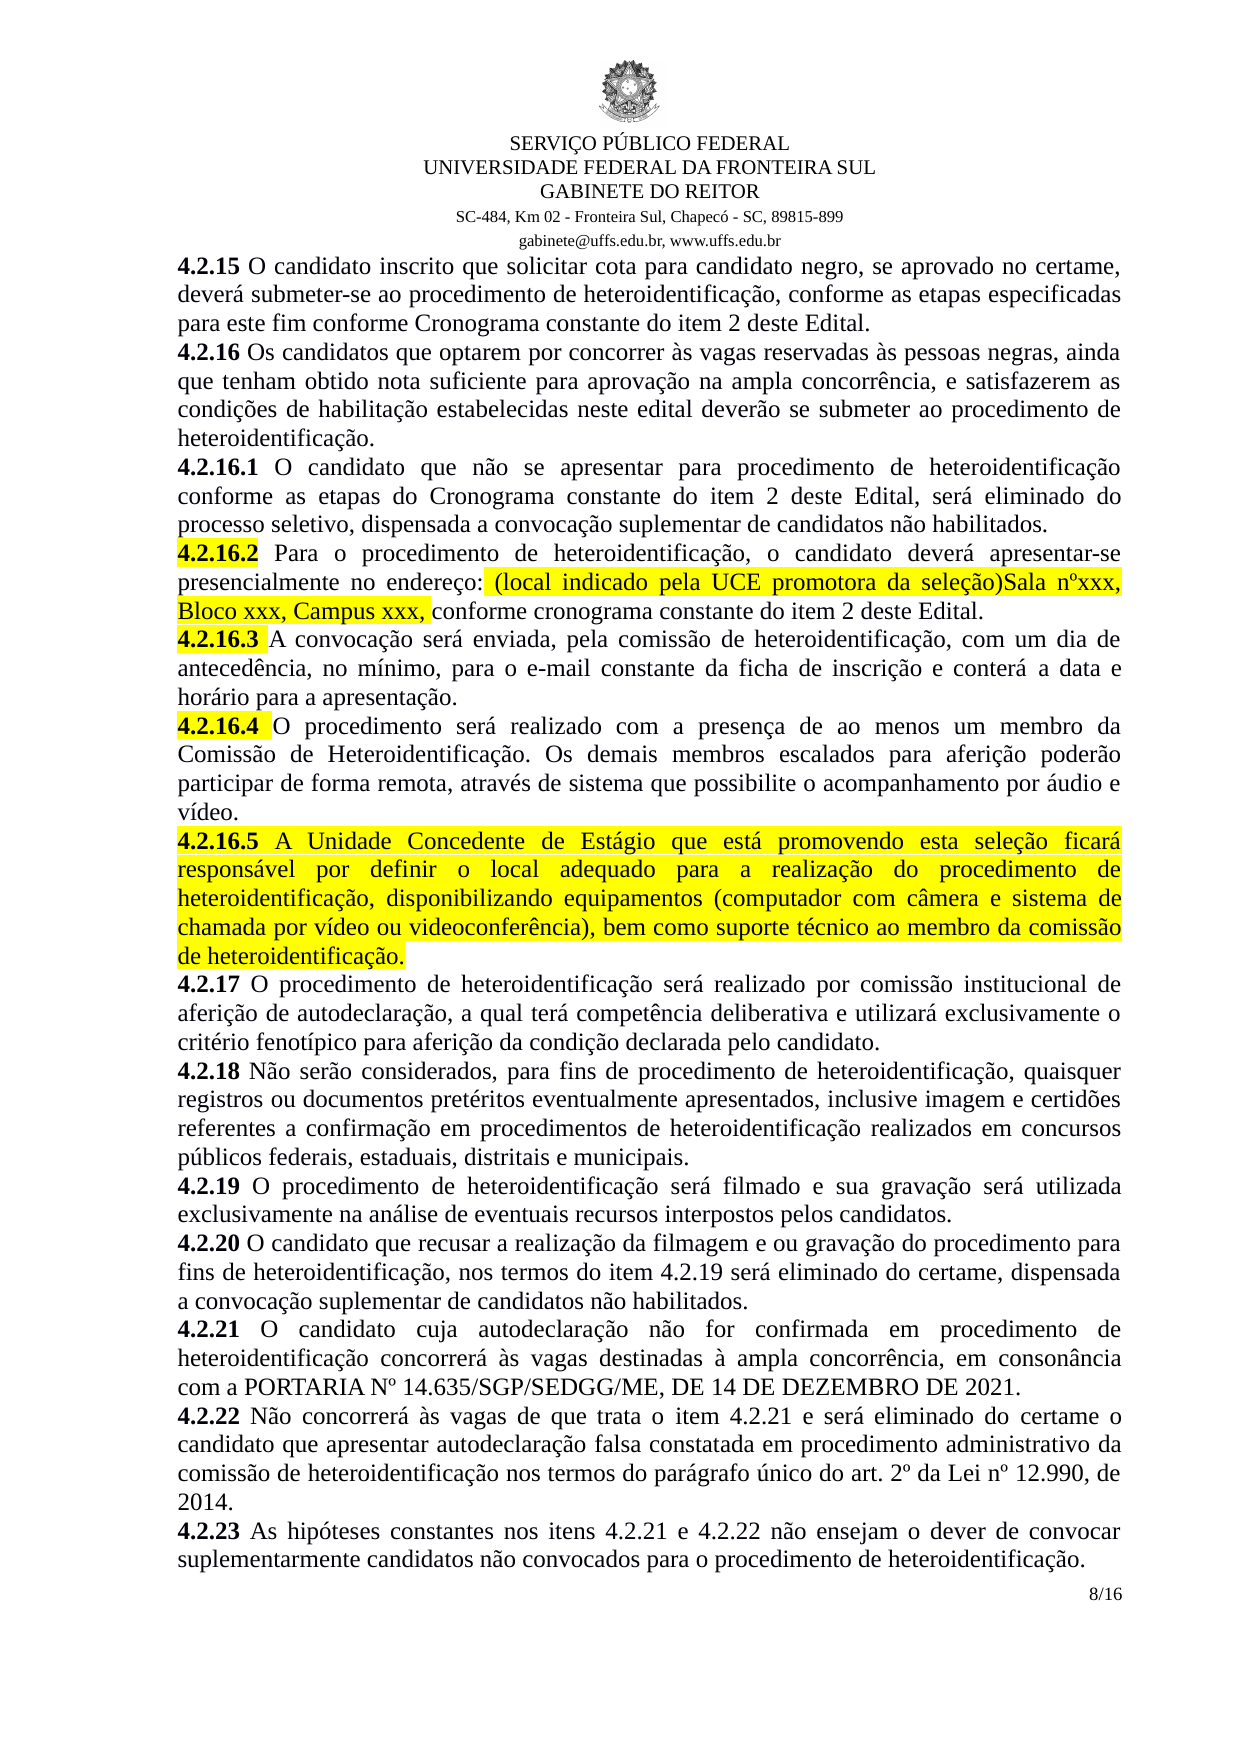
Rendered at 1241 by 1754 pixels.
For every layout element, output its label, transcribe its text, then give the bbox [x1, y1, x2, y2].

text 4.2.22 Não concorrerá às vagas de que trata o item 4.2.21 e será eliminado do certame o candidato que apresentar autodeclaração falsa constatada em procedimento administrativo da comissão de heteroidentificação nos termos do parágrafo único do art. 2º da Lei nº 12.990, de 2014. [177, 1401, 1122, 1516]
picture [599, 60, 668, 129]
text 4.2.16.3 A convocação será enviada, pela comissão de heteroidentificação, com um dia de antecedência, no mínimo, para o e-mail constante da ficha de inscrição e conterá a data e horário para a apresentação. [177, 624, 1122, 711]
text 4.2.15 O candidato inscrito que solicitar cota para candidato negro, se aprovado no certame, deverá submeter-se ao procedimento de heteroidentificação, conforme as etapas especificadas para este fim conforme Cronograma constante do item 2 deste Edital. [177, 251, 1122, 337]
text 4.2.23 As hipóteses constantes nos itens 4.2.21 e 4.2.22 não ensejam o dever de convocar suplementarmente candidatos não convocados para o procedimento de heteroidentificação. [177, 1516, 1122, 1573]
text 4.2.20 O candidato que recusar a realização da filmagem e ou gravação do procedimento para fins de heteroidentificação, nos termos do item 4.2.19 será eliminado do certame, dispensada a convocação suplementar de candidatos não habilitados. [177, 1228, 1122, 1314]
text 4.2.18 Não serão considerados, para fins de procedimento de heteroidentificação, quaisquer registros ou documentos pretéritos eventualmente apresentados, inclusive imagem e certidões referentes a confirmação em procedimentos de heteroidentificação realizados em concursos públicos federais, estaduais, distritais e municipais. [177, 1056, 1122, 1171]
text 4.2.17 O procedimento de heteroidentificação será realizado por comissão institucional de aferição de autodeclaração, a qual terá competência deliberativa e utilizará exclusivamente o critério fenotípico para aferição da condição declarada pelo candidato. [177, 969, 1122, 1056]
text 4.2.16.1 O candidato que não se apresentar para procedimento de heteroidentificação conforme as etapas do Cronograma constante do item 2 deste Edital, será eliminado do processo seletivo, dispensada a convocação suplementar de candidatos não habilitados. [177, 452, 1122, 538]
text 4.2.19 O procedimento de heteroidentificação será filmado e sua gravação será utilizada exclusivamente na análise de eventuais recursos interpostos pelos candidatos. [177, 1171, 1122, 1228]
text 4.2.16.2 Para o procedimento de heteroidentificação, o candidato deverá apresentar-se presencialmente no endereço: (local indicado pela UCE promotora da seleção)Sala nºxxx, Bloco xxx, Campus xxx, conforme cronograma constante do item 2 deste Edital. [177, 538, 1122, 624]
text 4.2.16.4 O procedimento será realizado com a presença de ao menos um membro da Comissão de Heteroidentificação. Os demais membros escalados para aferição poderão participar de forma remota, através de sistema que possibilite o acompanhamento por áudio e vídeo. [177, 711, 1122, 826]
text 4.2.21 O candidato cuja autodeclaração não for confirmada em procedimento de heteroidentificação concorrerá às vagas destinadas à ampla concorrência, em consonância com a PORTARIA Nº 14.635/SGP/SEDGG/ME, DE 14 DE DEZEMBRO DE 2021. [177, 1314, 1122, 1401]
text 4.2.16 Os candidatos que optarem por concorrer às vagas reservadas às pessoas negras, ainda que tenham obtido nota suficiente para aprovação na ampla concorrência, e satisfazerem as condições de habilitação estabelecidas neste edital deverão se submeter ao procedimento de heteroidentificação. [177, 337, 1122, 452]
text 4.2.16.5 A Unidade Concedente de Estágio que está promovendo esta seleção ficará responsável por definir o local adequado para a realização do procedimento de heteroidentificação, disponibilizando equipamentos (computador com câmera e sistema de chamada por vídeo ou videoconferência), bem como suporte técnico ao membro da comissão de heteroidentificação. [177, 826, 1122, 969]
